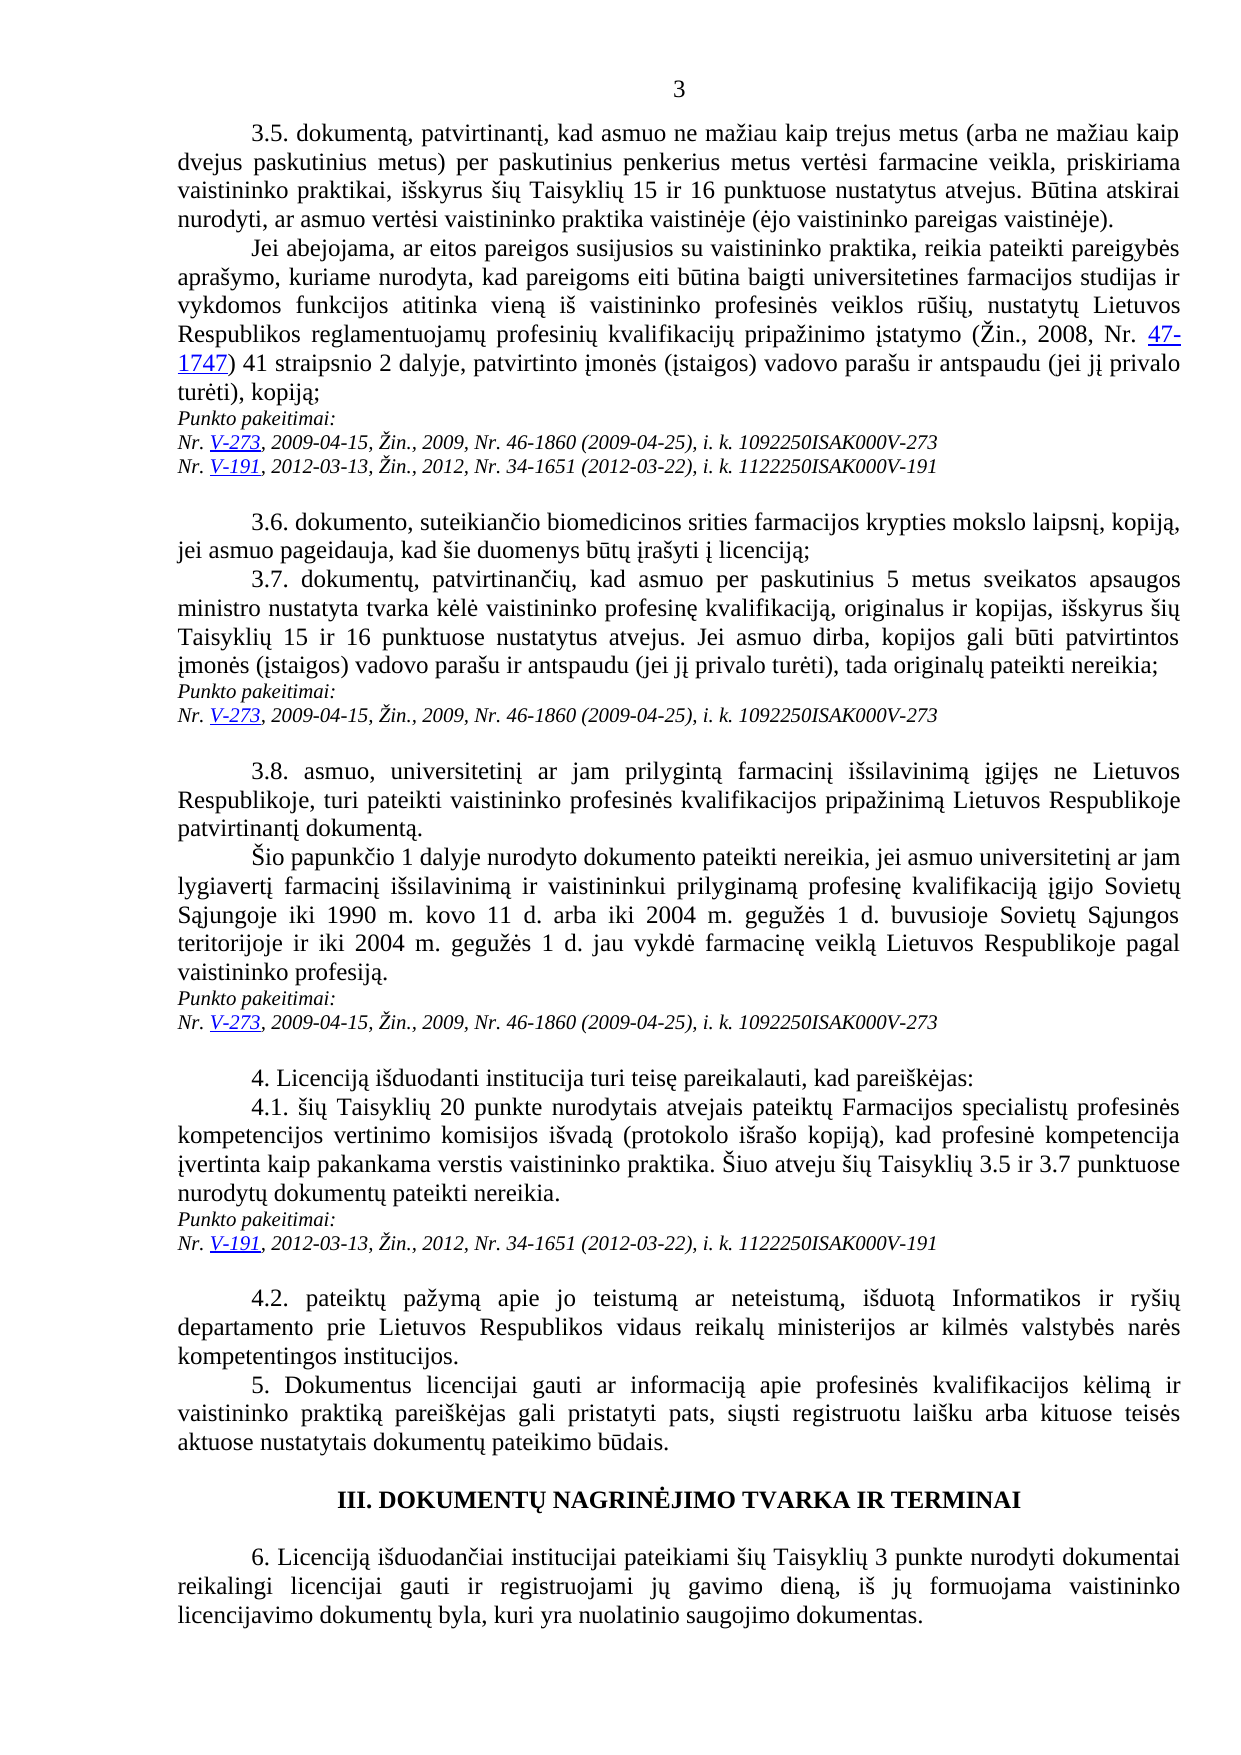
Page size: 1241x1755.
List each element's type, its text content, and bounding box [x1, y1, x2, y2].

text Punkto pakeitimai: [177, 679, 1181, 703]
text 6. Licenciją išduodančiai institucijai pateikiami šių Taisyklių 3 punkte nurodyti dokumentai reikalingi licencijai gauti ir registruojami jų gavimo dieną, iš jų formuojama vaistininko licencijavimo dokumentų byla, kuri yra nuolatinio saugojimo dokumentas. [177, 1542, 1181, 1628]
text 4.2. pateiktų pažymą apie jo teistumą ar neteistumą, išduotą Informatikos ir ryšių departamento prie Lietuvos Respublikos vidaus reikalų ministerijos ar kilmės valstybės narės kompetentingos institucijos. [177, 1283, 1181, 1370]
text Nr. V-191, 2012-03-13, Žin., 2012, Nr. 34-1651 (2012-03-22), i. k. 1122250ISAK000V-191 [177, 454, 1181, 478]
text Nr. V-273, 2009-04-15, Žin., 2009, Nr. 46-1860 (2009-04-25), i. k. 1092250ISAK000V-273 [177, 430, 1181, 454]
text Jei abejojama, ar eitos pareigos susijusios su vaistininko praktika, reikia pateikti pareigybės aprašymo, kuriame nurodyta, kad pareigoms eiti būtina baigti universitetines farmacijos studijas ir vykdomos funkcijos atitinka vieną iš vaistininko profesinės veiklos rūšių, nustatytų Lietuvos Respublikos reglamentuojamų profesinių kvalifikacijų pripažinimo įstatymo (Žin., 2008, Nr. 47-1747) 41 straipsnio 2 dalyje, patvirtinto įmonės (įstaigos) vadovo parašu ir antspaudu (jei jį privalo turėti), kopiją; [177, 233, 1181, 406]
text 4.1. šių Taisyklių 20 punkte nurodytais atvejais pateiktų Farmacijos specialistų profesinės kompetencijos vertinimo komisijos išvadą (protokolo išrašo kopiją), kad profesinė kompetencija įvertinta kaip pakankama verstis vaistininko praktika. Šiuo atveju šių Taisyklių 3.5 ir 3.7 punktuose nurodytų dokumentų pateikti nereikia. [177, 1092, 1181, 1207]
text 3.5. dokumentą, patvirtinantį, kad asmuo ne mažiau kaip trejus metus (arba ne mažiau kaip dvejus paskutinius metus) per paskutinius penkerius metus vertėsi farmacine veikla, priskiriama vaistininko praktikai, išskyrus šių Taisyklių 15 ir 16 punktuose nustatytus atvejus. Būtina atskirai nurodyti, ar asmuo vertėsi vaistininko praktika vaistinėje (ėjo vaistininko pareigas vaistinėje). [177, 118, 1181, 233]
text III. DOKUMENTŲ NAGRINĖJIMO TVARKA IR TERMINAI [177, 1485, 1181, 1513]
text Punkto pakeitimai: [177, 406, 1181, 430]
text 3.6. dokumento, suteikiančio biomedicinos srities farmacijos krypties mokslo laipsnį, kopiją, jei asmuo pageidauja, kad šie duomenys būtų įrašyti į licenciją; [177, 507, 1181, 564]
text Nr. V-273, 2009-04-15, Žin., 2009, Nr. 46-1860 (2009-04-25), i. k. 1092250ISAK000V-273 [177, 1010, 1181, 1034]
text Punkto pakeitimai: [177, 1207, 1181, 1231]
text Šio papunkčio 1 dalyje nurodyto dokumento pateikti nereikia, jei asmuo universitetinį ar jam lygiavertį farmacinį išsilavinimą ir vaistininkui prilyginamą profesinę kvalifikaciją įgijo Sovietų Sąjungoje iki 1990 m. kovo 11 d. arba iki 2004 m. gegužės 1 d. buvusioje Sovietų Sąjungos teritorijoje ir iki 2004 m. gegužės 1 d. jau vykdė farmacinę veiklą Lietuvos Respublikoje pagal vaistininko profesiją. [177, 842, 1181, 986]
text 3.7. dokumentų, patvirtinančių, kad asmuo per paskutinius 5 metus sveikatos apsaugos ministro nustatyta tvarka kėlė vaistininko profesinę kvalifikaciją, originalus ir kopijas, išskyrus šių Taisyklių 15 ir 16 punktuose nustatytus atvejus. Jei asmuo dirba, kopijos gali būti patvirtintos įmonės (įstaigos) vadovo parašu ir antspaudu (jei jį privalo turėti), tada originalų pateikti nereikia; [177, 564, 1181, 679]
text Nr. V-191, 2012-03-13, Žin., 2012, Nr. 34-1651 (2012-03-22), i. k. 1122250ISAK000V-191 [177, 1231, 1181, 1255]
text Nr. V-273, 2009-04-15, Žin., 2009, Nr. 46-1860 (2009-04-25), i. k. 1092250ISAK000V-273 [177, 703, 1181, 727]
text 5. Dokumentus licencijai gauti ar informaciją apie profesinės kvalifikacijos kėlimą ir vaistininko praktiką pareiškėjas gali pristatyti pats, siųsti registruotu laišku arba kituose teisės aktuose nustatytais dokumentų pateikimo būdais. [177, 1370, 1181, 1456]
text 4. Licenciją išduodanti institucija turi teisę pareikalauti, kad pareiškėjas: [177, 1063, 1181, 1092]
text 3.8. asmuo, universitetinį ar jam prilygintą farmacinį išsilavinimą įgijęs ne Lietuvos Respublikoje, turi pateikti vaistininko profesinės kvalifikacijos pripažinimą Lietuvos Respublikoje patvirtinantį dokumentą. [177, 756, 1181, 842]
text Punkto pakeitimai: [177, 986, 1181, 1010]
